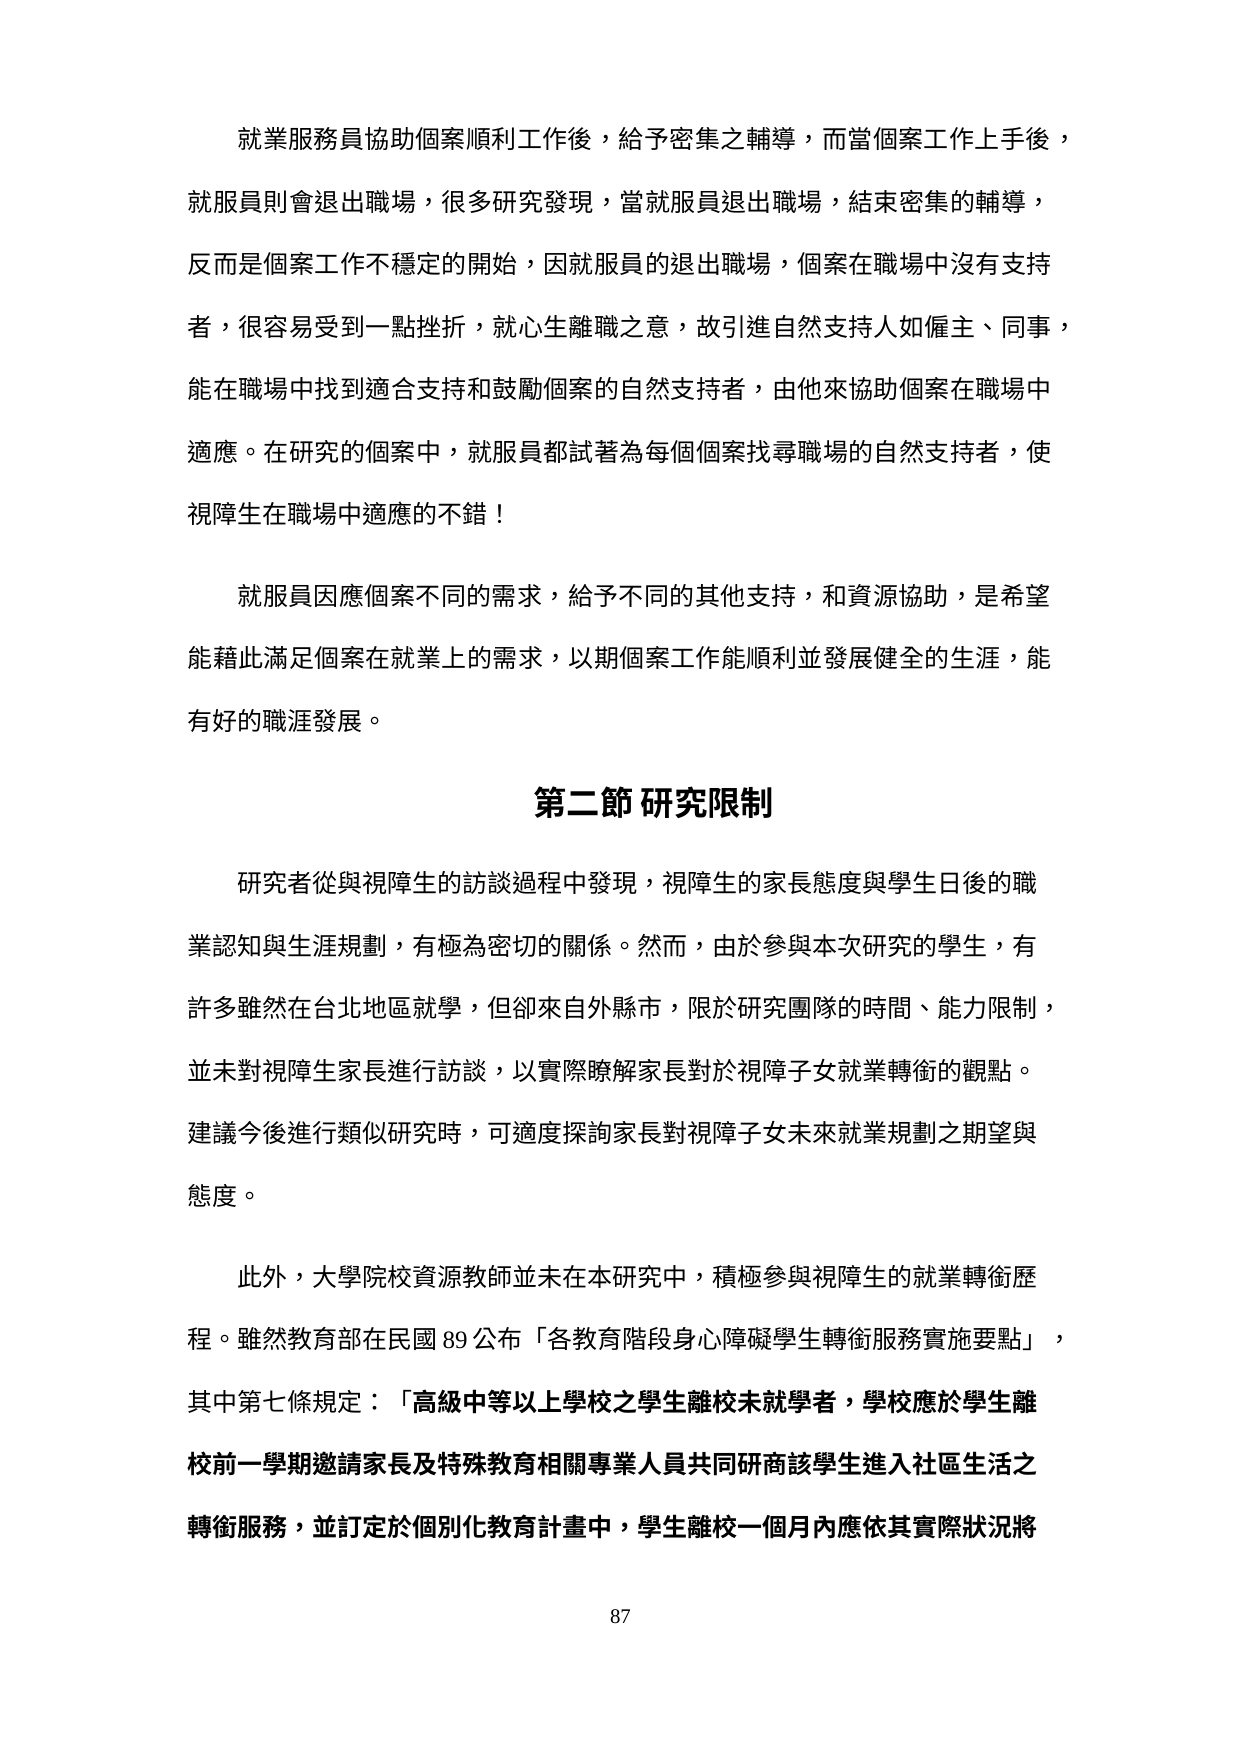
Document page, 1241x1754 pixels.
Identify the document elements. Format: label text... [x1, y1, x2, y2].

text 就業服務員協助個案順利工作後，給予密集之輔導，而當個案工作上手後，就服員則會退出職場，很多研究發現，當就服員退出職場，結束密集的輔導，反而是個案工作不穩定的開始，因就服員的退出職場，個案在職場中沒有支持者，很容易受到一點挫折，就心生離職之意，故引進自然支持人如僱主、同事，能在職場中找到適合支持和鼓勵個案的自然支持者，由他來協助個案在職場中適應。在研究的個案中，就服員都試著為每個個案找尋職場的自然支持者，使視障生在職場中適應的不錯！ [187, 96, 1053, 534]
text 第二節 研究限制 [187, 759, 1053, 821]
text 就服員因應個案不同的需求，給予不同的其他支持，和資源協助，是希望能藉此滿足個案在就業上的需求，以期個案工作能順利並發展健全的生涯，能有好的職涯發展。 [187, 552, 1053, 740]
text 此外，大學院校資源教師並未在本研究中，積極參與視障生的就業轉銜歷程。雖然教育部在民國89公布「各教育階段身心障礙學生轉銜服務實施要點」，其中第七條規定：「高級中等以上學校之學生離校未就學者，學校應於學生離校前一學期邀請家長及特殊教育相關專業人員共同研商該學生進入社區生活之轉銜服務，並訂定於個別化教育計畫中，學生離校一個月內應依其實際狀況將資料轉銜至社政、勞政或醫政單位」。但在實務上，多數大學院校資源教室所提供的所謂轉銜服務，仍僅止於教育轉銜資料的通報。資源教師所通報的資料，雖可透過「特殊學生轉銜通報網」(網址：www.set.edu.tw) 轉至各縣市勞政單位，但未見各校資源教師積極邀請就業服務人員，參與身心障礙畢業生（包括視障生）的就業轉銜規劃。有趣的是，「各教育階段身心障礙學生轉銜服務實施要點」第二條規定：「身心障礙學生（以下簡稱學生）轉銜服務實施應於學前教育大班、國小六年級、國中三年級及高中（職）三年級辦理」（另見特殊教育法施行細則18條），卻不見大學四年級之畢業生，被列入需要提供轉銜規劃之服務對象。在實務上，確實也不見國內有任何大學院校的資源教室，為身心障礙學生（含視障生） 設計個別化教育計畫（IEP）。 [187, 1234, 1053, 1546]
text 研究者從與視障生的訪談過程中發現，視障生的家長態度與學生日後的職業認知與生涯規劃，有極為密切的關係。然而，由於參與本次研究的學生，有許多雖然在台北地區就學，但卻來自外縣市，限於研究團隊的時間、能力限制，並未對視障生家長進行訪談，以實際瞭解家長對於視障子女就業轉銜的觀點。建議今後進行類似研究時，可適度探詢家長對視障子女未來就業規劃之期望與態度。 [187, 840, 1053, 1215]
